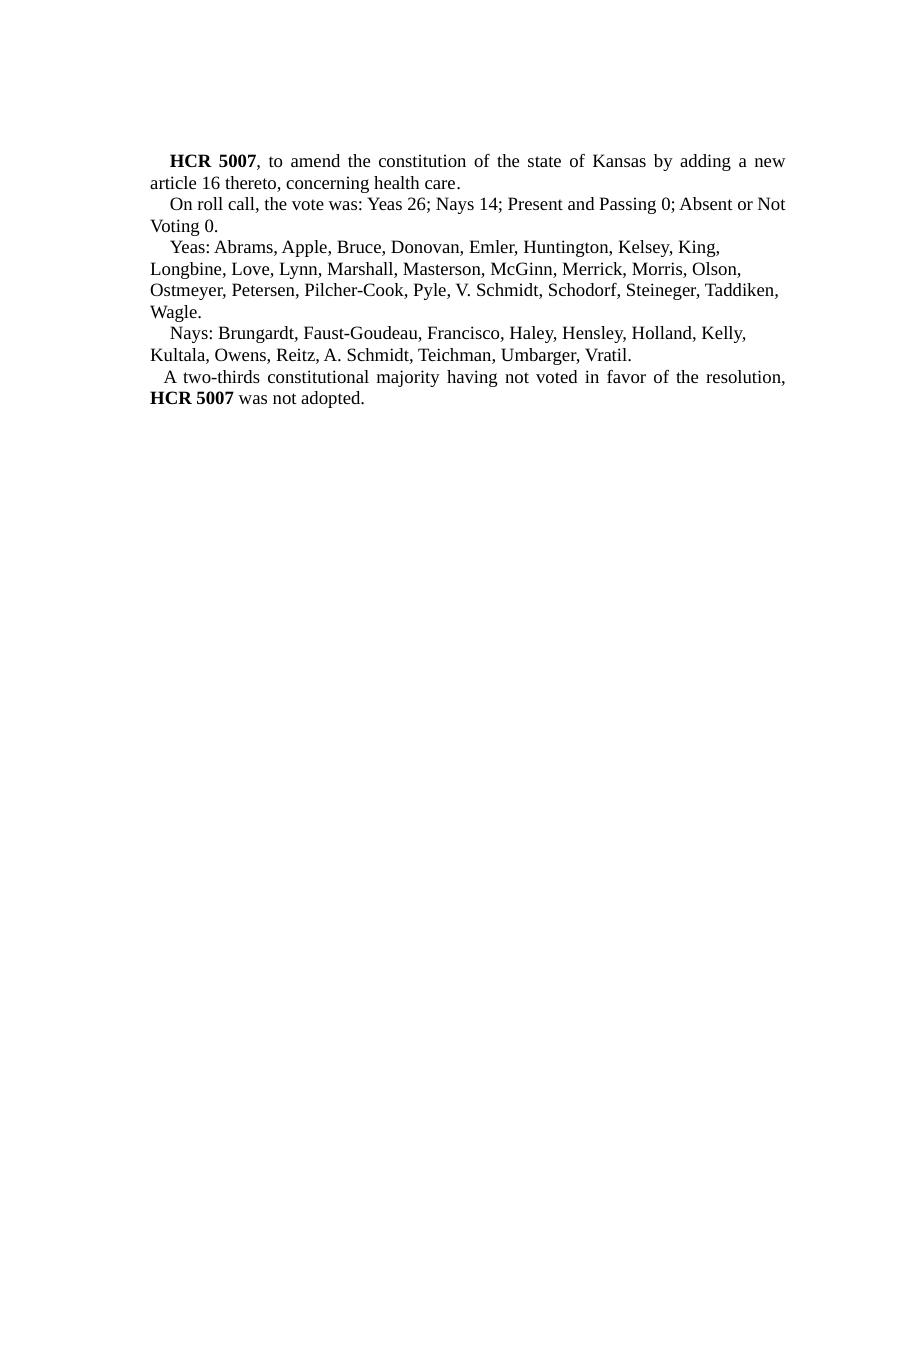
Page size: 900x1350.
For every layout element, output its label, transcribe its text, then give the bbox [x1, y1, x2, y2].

text Nays: Brungardt, Faust-Goudeau, Francisco, Haley, Hensley, Holland, Kelly, Kultala, Owens, Reitz, A. Schmidt, Teichman, Umbarger, Vratil. [150, 322, 787, 366]
text A two-thirds constitutional majority having not voted in favor of the resolution, HCR 5007 was not adopted. [150, 366, 787, 409]
text HCR 5007, to amend the constitution of the state of Kansas by adding a new article 16 thereto, concerning health care. [150, 150, 787, 193]
text On roll call, the vote was: Yeas 26; Nays 14; Present and Passing 0; Absent or Not Voting 0. [150, 193, 787, 236]
text Yeas: Abrams, Apple, Bruce, Donovan, Emler, Huntington, Kelsey, King, Longbine, Love, Lynn, Marshall, Masterson, McGinn, Merrick, Morris, Olson, Ostmeyer, Petersen, Pilcher-Cook, Pyle, V. Schmidt, Schodorf, Steineger, Taddiken, Wagle. [150, 236, 787, 322]
